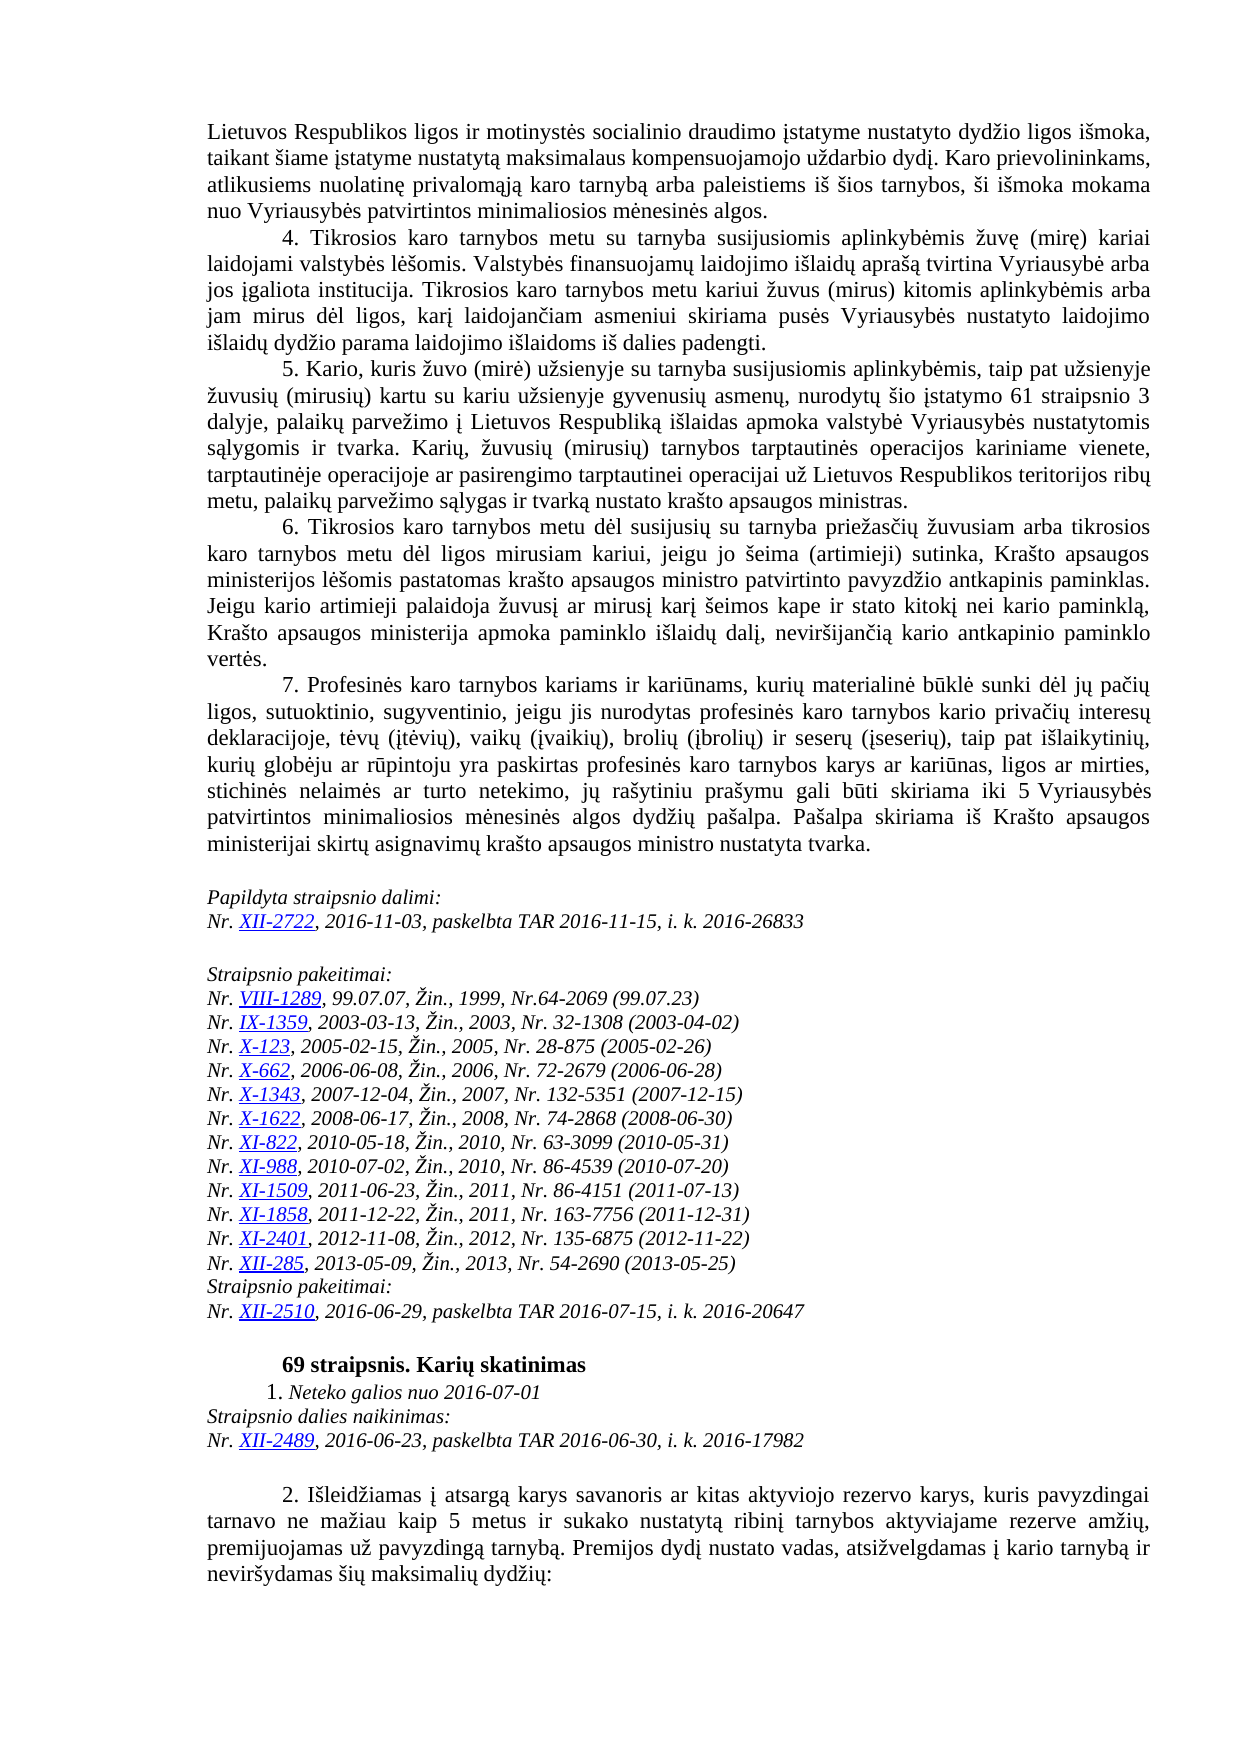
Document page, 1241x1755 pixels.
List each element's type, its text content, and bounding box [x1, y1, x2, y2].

text Straipsnio pakeitimai: [207, 1274, 1152, 1298]
text Nr. XII-2722, 2016-11-03, paskelbta TAR 2016-11-15, i. k. 2016-26833 [207, 909, 1152, 933]
text Lietuvos Respublikos ligos ir motinystės socialinio draudimo įstatyme nustatyto dydžio ligos išmoka, taikant šiame įstatyme nustatytą maksimalaus kompensuojamojo uždarbio dydį. Karo prievolininkams, atlikusiems nuolatinę privalomąją karo tarnybą arba paleistiems iš šios tarnybos, ši išmoka mokama nuo Vyriausybės patvirtintos minimaliosios mėnesinės algos. [207, 118, 1152, 223]
text Papildyta straipsnio dalimi: [207, 885, 1152, 909]
text Nr. XII-2510, 2016-06-29, paskelbta TAR 2016-07-15, i. k. 2016-20647 [207, 1298, 1152, 1323]
text Nr. VIII-1289, 99.07.07, Žin., 1999, Nr.64-2069 (99.07.23) [207, 986, 1152, 1010]
text Nr. XI-822, 2010-05-18, Žin., 2010, Nr. 63-3099 (2010-05-31) [207, 1130, 1152, 1154]
text Nr. XI-1858, 2011-12-22, Žin., 2011, Nr. 163-7756 (2011-12-31) [207, 1202, 1152, 1226]
text 4. Tikrosios karo tarnybos metu su tarnyba susijusiomis aplinkybėmis žuvę (mirę) kariai laidojami valstybės lėšomis. Valstybės finansuojamų laidojimo išlaidų aprašą tvirtina Vyriausybė arba jos įgaliota institucija. Tikrosios karo tarnybos metu kariui žuvus (mirus) kitomis aplinkybėmis arba jam mirus dėl ligos, karį laidojančiam asmeniui skiriama pusės Vyriausybės nustatyto laidojimo išlaidų dydžio parama laidojimo išlaidoms iš dalies padengti. [207, 223, 1152, 355]
text Nr. XII-2489, 2016-06-23, paskelbta TAR 2016-06-30, i. k. 2016-17982 [207, 1428, 1152, 1452]
text Nr. XI-1509, 2011-06-23, Žin., 2011, Nr. 86-4151 (2011-07-13) [207, 1178, 1152, 1202]
text Nr. IX-1359, 2003-03-13, Žin., 2003, Nr. 32-1308 (2003-04-02) [207, 1010, 1152, 1034]
text 7. Profesinės karo tarnybos kariams ir kariūnams, kurių materialinė būklė sunki dėl jų pačių ligos, sutuoktinio, sugyventinio, jeigu jis nurodytas profesinės karo tarnybos kario privačių interesų deklaracijoje, tėvų (įtėvių), vaikų (įvaikių), brolių (įbrolių) ir seserų (įseserių), taip pat išlaikytinių, kurių globėju ar rūpintoju yra paskirtas profesinės karo tarnybos karys ar kariūnas, ligos ar mirties, stichinės nelaimės ar turto netekimo, jų rašytiniu prašymu gali būti skiriama iki 5 Vyriausybės patvirtintos minimaliosios mėnesinės algos dydžių pašalpa. Pašalpa skiriama iš Krašto apsaugos ministerijai skirtų asignavimų krašto apsaugos ministro nustatyta tvarka. [207, 672, 1152, 856]
text 69 straipsnis. Karių skatinimas [207, 1351, 1152, 1378]
text Nr. XI-2401, 2012-11-08, Žin., 2012, Nr. 135-6875 (2012-11-22) [207, 1226, 1152, 1250]
text Nr. XII-285, 2013-05-09, Žin., 2013, Nr. 54-2690 (2013-05-25) [207, 1250, 1152, 1274]
text Nr. XI-988, 2010-07-02, Žin., 2010, Nr. 86-4539 (2010-07-20) [207, 1154, 1152, 1178]
text 5. Kario, kuris žuvo (mirė) užsienyje su tarnyba susijusiomis aplinkybėmis, taip pat užsienyje žuvusių (mirusių) kartu su kariu užsienyje gyvenusių asmenų, nurodytų šio įstatymo 61 straipsnio 3 dalyje, palaikų parvežimo į Lietuvos Respubliką išlaidas apmoka valstybė Vyriausybės nustatytomis sąlygomis ir tvarka. Karių, žuvusių (mirusių) tarnybos tarptautinės operacijos kariniame vienete, tarptautinėje operacijoje ar pasirengimo tarptautinei operacijai už Lietuvos Respublikos teritorijos ribų metu, palaikų parvežimo sąlygas ir tvarką nustato krašto apsaugos ministras. [207, 355, 1152, 513]
text Nr. X-1622, 2008-06-17, Žin., 2008, Nr. 74-2868 (2008-06-30) [207, 1106, 1152, 1130]
text Straipsnio pakeitimai: [207, 962, 1152, 986]
text 1. Neteko galios nuo 2016-07-01 [207, 1378, 1152, 1404]
text Nr. X-123, 2005-02-15, Žin., 2005, Nr. 28-875 (2005-02-26) [207, 1034, 1152, 1058]
text 2. Išleidžiamas į atsargą karys savanoris ar kitas aktyviojo rezervo karys, kuris pavyzdingai tarnavo ne mažiau kaip 5 metus ir sukako nustatytą ribinį tarnybos aktyviajame rezerve amžių, premijuojamas už pavyzdingą tarnybą. Premijos dydį nustato vadas, atsižvelgdamas į kario tarnybą ir neviršydamas šių maksimalių dydžių: [207, 1481, 1152, 1586]
text 6. Tikrosios karo tarnybos metu dėl susijusių su tarnyba priežasčių žuvusiam arba tikrosios karo tarnybos metu dėl ligos mirusiam kariui, jeigu jo šeima (artimieji) sutinka, Krašto apsaugos ministerijos lėšomis pastatomas krašto apsaugos ministro patvirtinto pavyzdžio antkapinis paminklas. Jeigu kario artimieji palaidoja žuvusį ar mirusį karį šeimos kape ir stato kitokį nei kario paminklą, Krašto apsaugos ministerija apmoka paminklo išlaidų dalį, neviršijančią kario antkapinio paminklo vertės. [207, 513, 1152, 672]
text Straipsnio dalies naikinimas: [207, 1404, 1152, 1428]
text Nr. X-1343, 2007-12-04, Žin., 2007, Nr. 132-5351 (2007-12-15) [207, 1082, 1152, 1106]
text Nr. X-662, 2006-06-08, Žin., 2006, Nr. 72-2679 (2006-06-28) [207, 1058, 1152, 1082]
